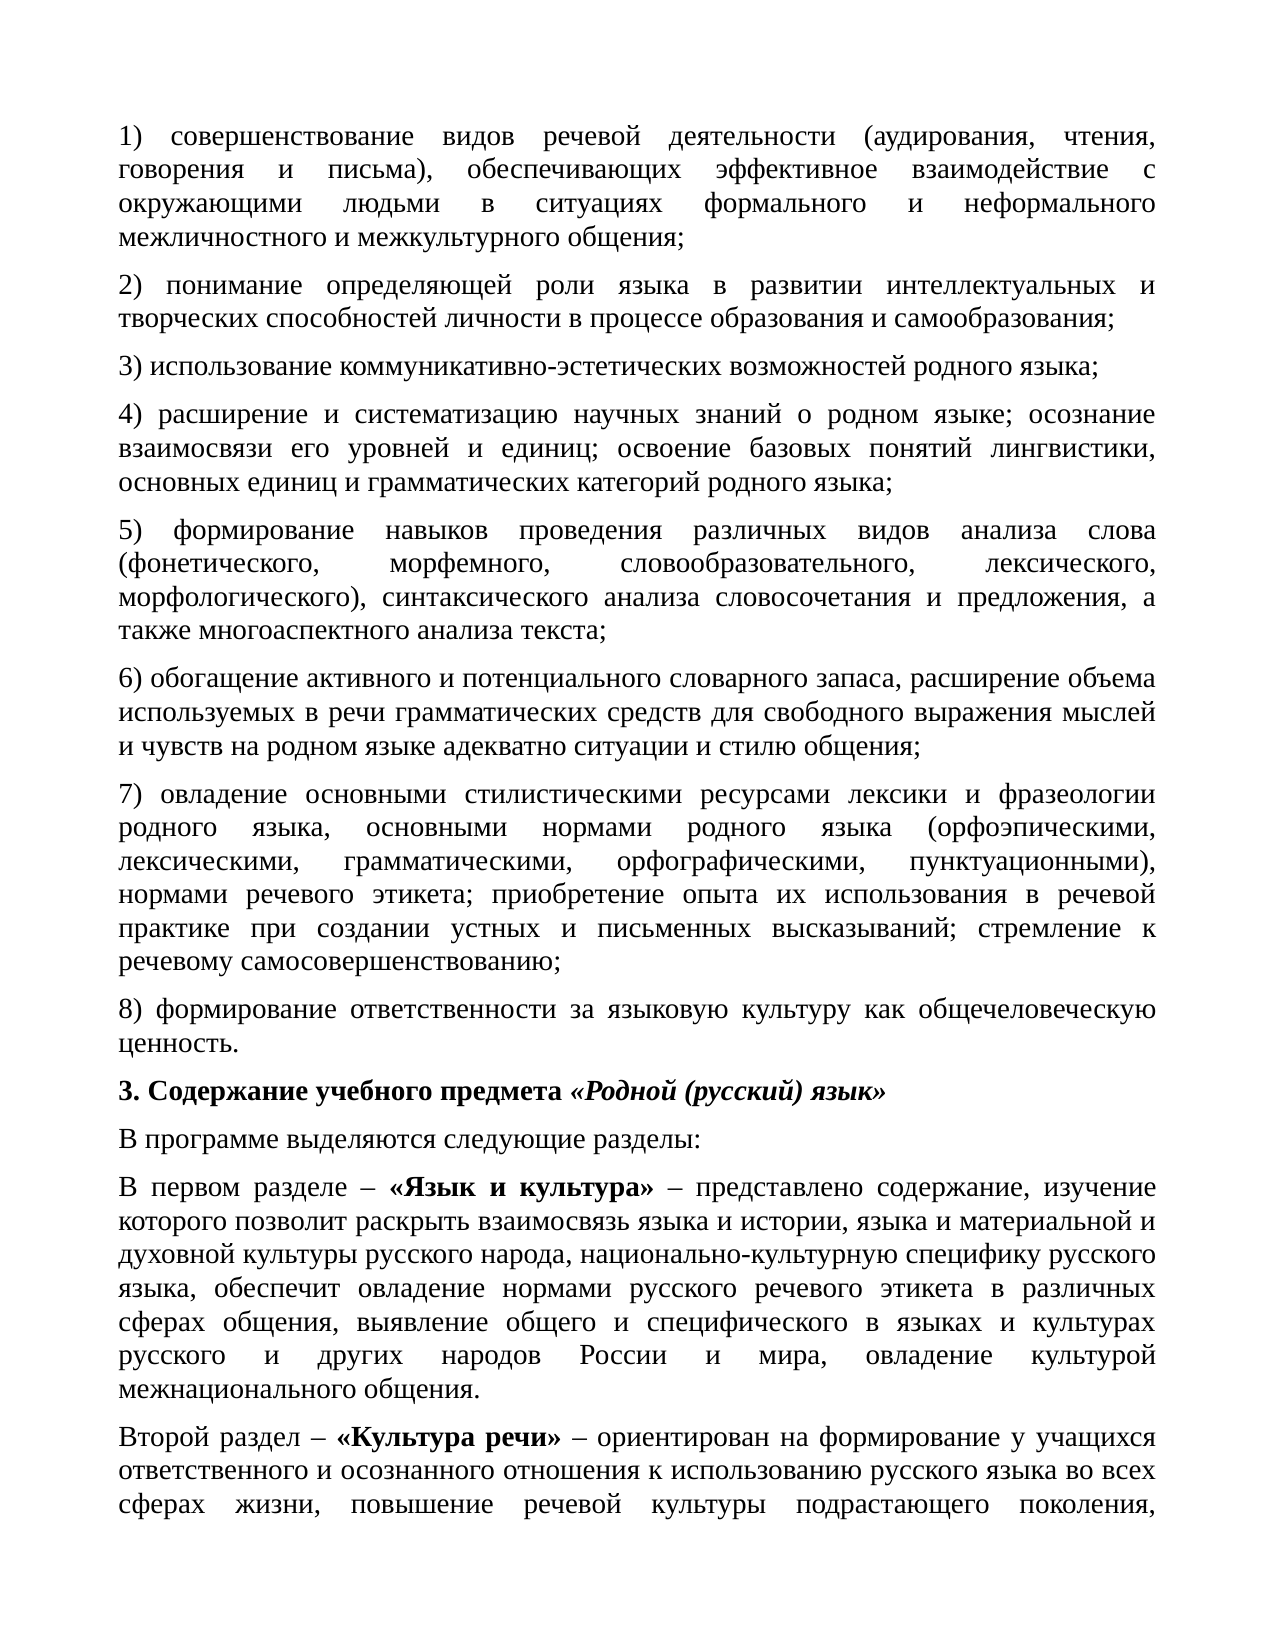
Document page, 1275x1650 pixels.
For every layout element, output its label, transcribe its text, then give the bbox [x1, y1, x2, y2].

text В программе выделяются следующие разделы: [118, 1121, 1157, 1155]
text 8) формирование ответственности за языковую культуру как общечеловеческую ценность. [118, 992, 1157, 1059]
text Второй раздел – «Культура речи» – ориентирован на формирование у учащихся ответственного и осознанного отношения к использованию русского языка во всех сферах жизни, повышение речевой культуры подрастающего поколения, [118, 1419, 1157, 1519]
text 3. Содержание учебного предмета «Родной (русский) язык» [118, 1073, 1157, 1107]
text 2) понимание определяющей роли языка в развитии интеллектуальных и творческих способностей личности в процессе образования и самообразования; [118, 267, 1157, 334]
text 6) обогащение активного и потенциального словарного запаса, расширение объема используемых в речи грамматических средств для свободного выражения мыслей и чувств на родном языке адекватно ситуации и стилю общения; [118, 661, 1157, 761]
text 1) совершенствование видов речевой деятельности (аудирования, чтения, говорения и письма), обеспечивающих эффективное взаимодействие с окружающими людьми в ситуациях формального и неформального межличностного и межкультурного общения; [118, 118, 1157, 252]
text 7) овладение основными стилистическими ресурсами лексики и фразеологии родного языка, основными нормами родного языка (орфоэпическими, лексическими, грамматическими, орфографическими, пунктуационными), нормами речевого этикета; приобретение опыта их использования в речевой практике при создании устных и письменных высказываний; стремление к речевому самосовершенствованию; [118, 776, 1157, 977]
text В первом разделе – «Язык и культура» – представлено содержание, изучение которого позволит раскрыть взаимосвязь языка и истории, языка и материальной и духовной культуры русского народа, национально-культурную специфику русского языка, обеспечит овладение нормами русского речевого этикета в различных сферах общения, выявление общего и специфического в языках и культурах русского и других народов России и мира, овладение культурой межнационального общения. [118, 1169, 1157, 1404]
text 4) расширение и систематизацию научных знаний о родном языке; осознание взаимосвязи его уровней и единиц; освоение базовых понятий лингвистики, основных единиц и грамматических категорий родного языка; [118, 397, 1157, 497]
text 5) формирование навыков проведения различных видов анализа слова (фонетического, морфемного, словообразовательного, лексического, морфологического), синтаксического анализа словосочетания и предложения, а также многоаспектного анализа текста; [118, 512, 1157, 646]
text 3) использование коммуникативно-эстетических возможностей родного языка; [118, 348, 1157, 382]
